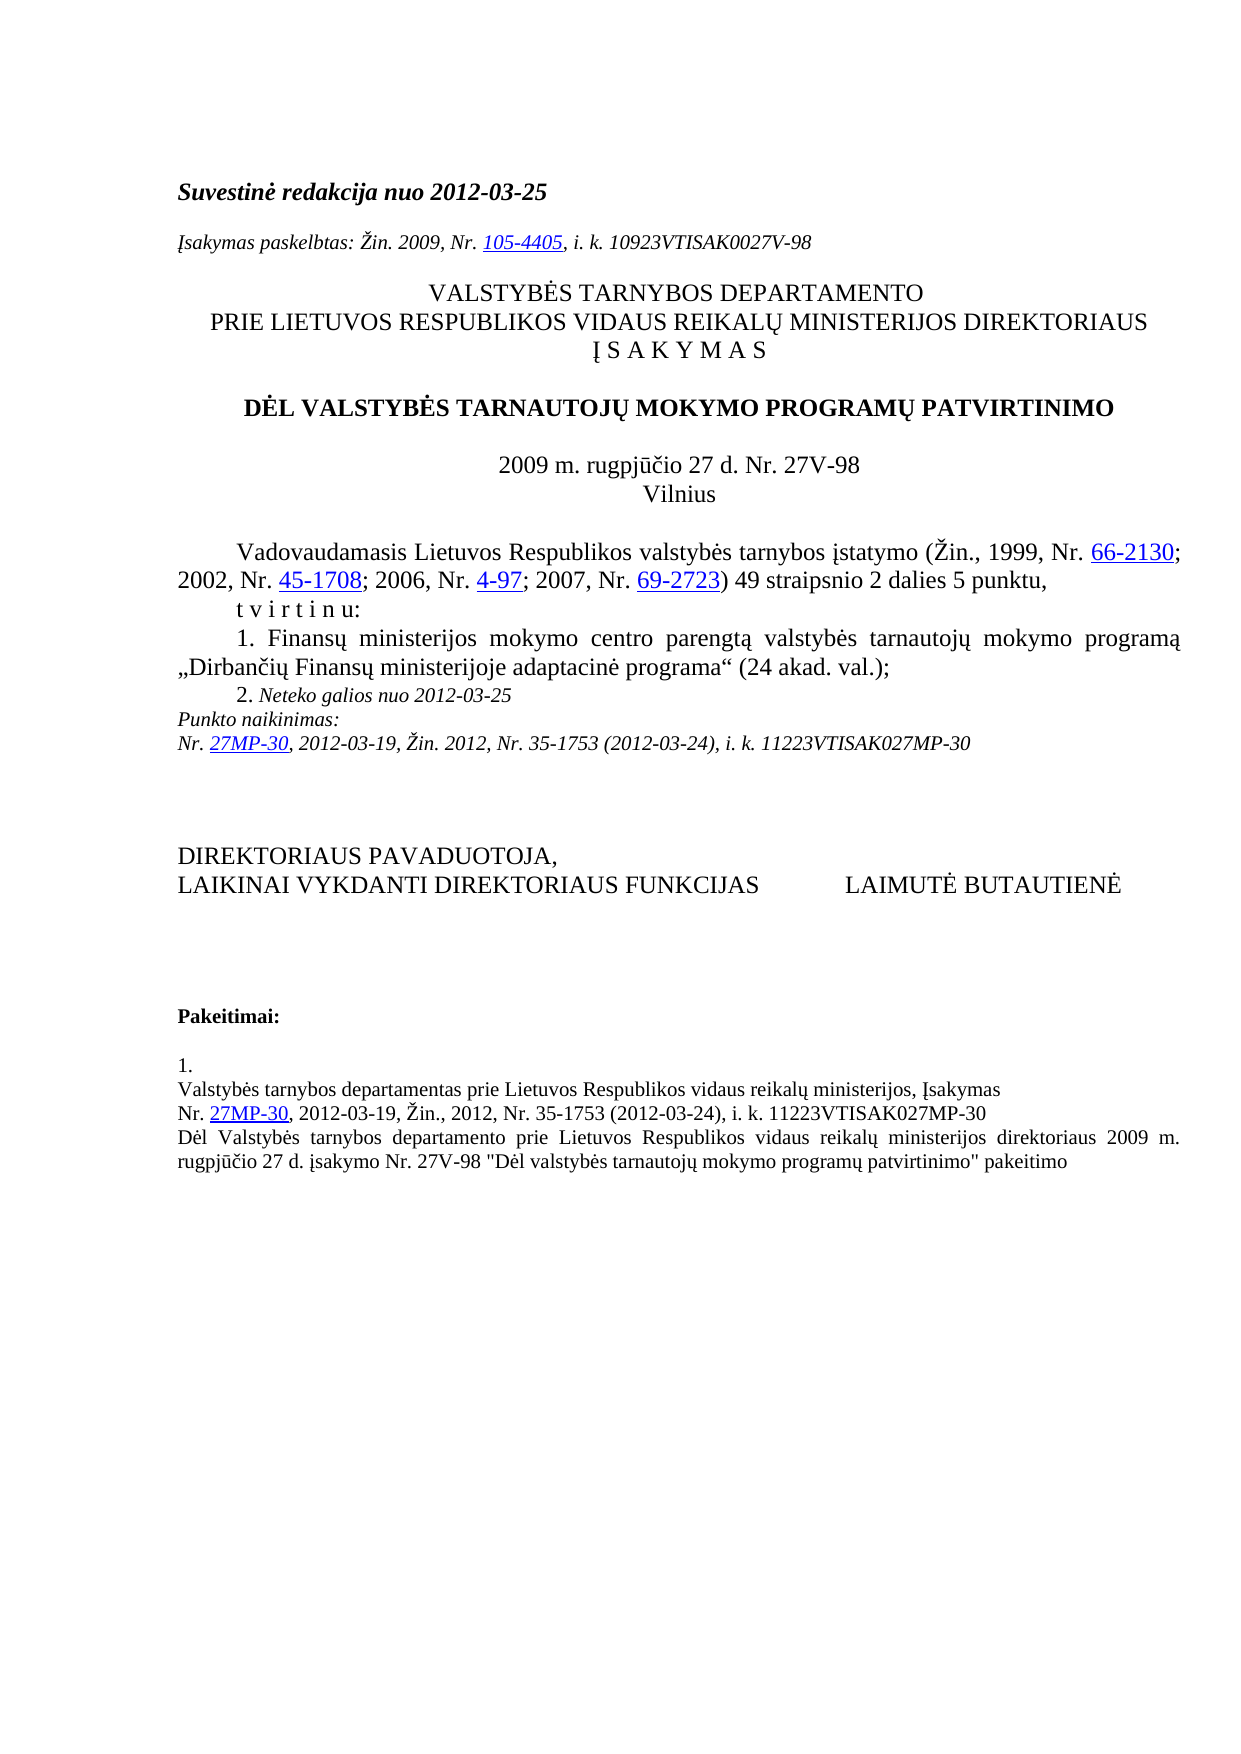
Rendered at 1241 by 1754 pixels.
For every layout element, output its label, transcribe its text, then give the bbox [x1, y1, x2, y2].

text ĮSAKYMAS [177, 336, 1181, 364]
text VALSTYBĖS TARNYBOS DEPARTAMENTO [177, 278, 1181, 307]
text 1. Finansų ministerijos mokymo centro parengtą valstybės tarnautojų mokymo programą „Dirbančių Finansų ministerijoje adaptacinė programa“ (24 akad. val.); [177, 623, 1181, 681]
text Nr. 27MP-30, 2012-03-19, Žin., 2012, Nr. 35-1753 (2012-03-24), i. k. 11223VTISAK027MP-30 [177, 1101, 1181, 1125]
text PRIE LIETUVOS RESPUBLIKOS VIDAUS REIKALŲ MINISTERIJOS DIREKTORIAUS [177, 307, 1181, 336]
text Vilnius [177, 479, 1181, 508]
text 2. Neteko galios nuo 2012-03-25 [177, 681, 1181, 707]
text Įsakymas paskelbtas: Žin. 2009, Nr. 105-4405, i. k. 10923VTISAK0027V-98 [177, 230, 1181, 254]
text Dėl Valstybės tarnybos departamento prie Lietuvos Respublikos vidaus reikalų ministerijos direktoriaus 2009 m. rugpjūčio 27 d. įsakymo Nr. 27V-98 "Dėl valstybės tarnautojų mokymo programų patvirtinimo" pakeitimo [177, 1125, 1181, 1173]
text 2009 m. rugpjūčio 27 d. Nr. 27V-98 [177, 451, 1181, 479]
text DĖL VALSTYBĖS TARNAUTOJŲ MOKYMO PROGRAMŲ PATVIRTINIMO [177, 393, 1181, 422]
text laikinai vykdanti direktoriaus funkcijas Laimutė Butautienė [177, 870, 1181, 899]
text Valstybės tarnybos departamentas prie Lietuvos Respublikos vidaus reikalų ministerijos, Įsakymas [177, 1077, 1181, 1101]
text 1. [177, 1053, 1181, 1077]
text Pakeitimai: [177, 1004, 1181, 1028]
text Suvestinė redakcija nuo 2012-03-25 [177, 177, 1181, 206]
text Vadovaudamasis Lietuvos Respublikos valstybės tarnybos įstatymo (Žin., 1999, Nr. 66-2130; 2002, Nr. 45-1708; 2006, Nr. 4-97; 2007, Nr. 69-2723) 49 straipsnio 2 dalies 5 punktu, [177, 537, 1181, 594]
text Nr. 27MP-30, 2012-03-19, Žin. 2012, Nr. 35-1753 (2012-03-24), i. k. 11223VTISAK027MP-30 [177, 731, 1181, 755]
text Punkto naikinimas: [177, 707, 1181, 731]
text Direktoriaus pavaduotoja, [177, 841, 1181, 870]
text tvirtinu: [177, 594, 1181, 623]
